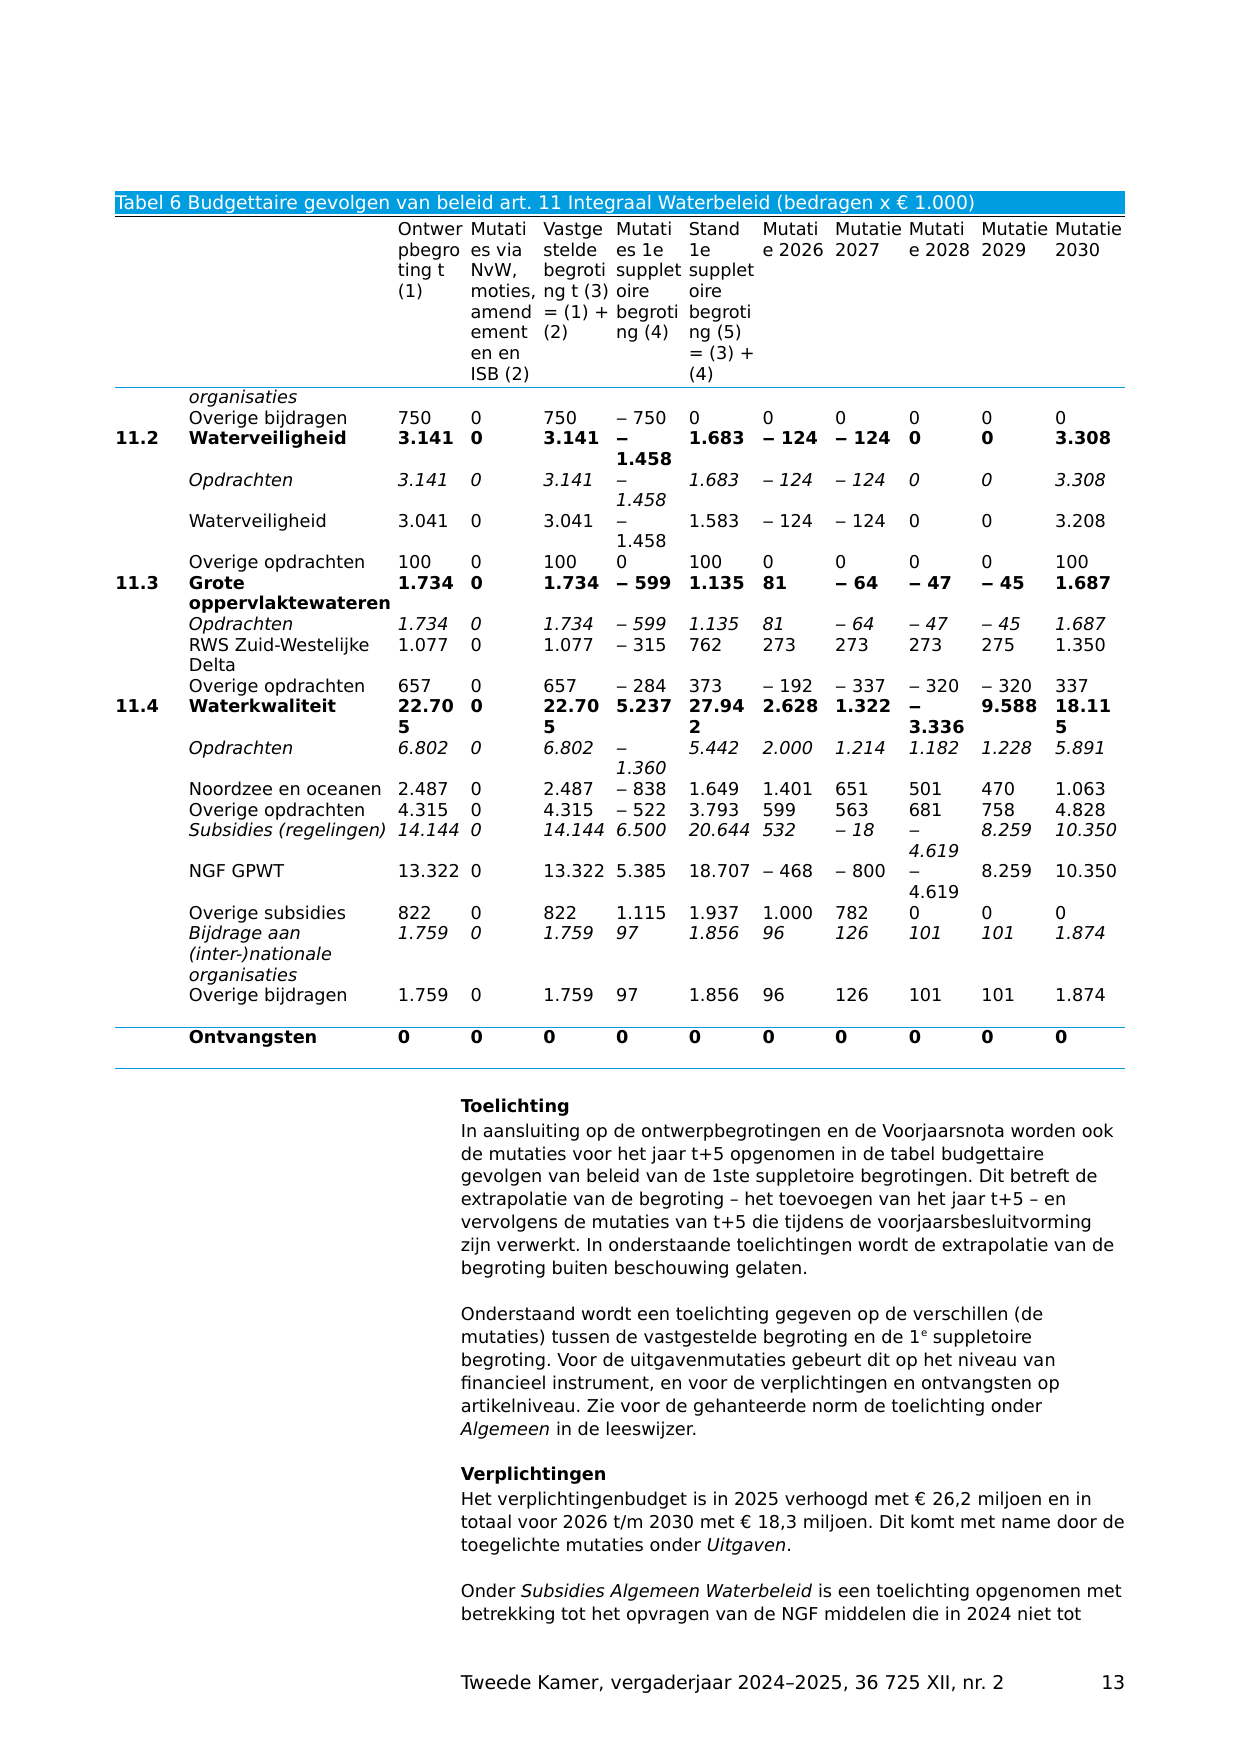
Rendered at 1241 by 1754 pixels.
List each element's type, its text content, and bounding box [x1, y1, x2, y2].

table_cell [395, 1048, 467, 1068]
table_cell Ontvangsten [186, 1028, 395, 1048]
table_cell 6.802 [395, 738, 467, 779]
text Onderstaand wordt een toelichting gegeven op de verschillen (de mutaties) tussen de vastgestelde begroting en de 1e suppletoire begroting. Voor de uitgavenmutaties gebeurt dit op het niveau van financieel instrument, en voor de verplichtingen en ontvangsten op artikelniveau. Zie voor de gehanteerde norm de toelichting onder Algemeen in de leeswijzer. [461, 1302, 1125, 1439]
table_cell ‒ 45 [978, 614, 1052, 634]
text Het verplichtingenbudget is in 2025 verhoogd met € 26,2 miljoen en in totaal voor 2026 t/m 2030 met € 18,3 miljoen. Dit komt met name door de toegelichte mutaties onder Uitgaven. [461, 1487, 1125, 1556]
table_cell [115, 800, 186, 820]
table_cell 11.4 [115, 696, 186, 738]
table_cell [906, 388, 978, 408]
table_cell [613, 1006, 686, 1026]
table_cell 96 [759, 985, 832, 1006]
table_cell ‒ 124 [759, 470, 832, 511]
table_cell 782 [832, 903, 906, 923]
table_cell 14.144 [395, 820, 467, 861]
table_cell 22.705 [540, 696, 613, 738]
table_cell 1.734 [395, 573, 467, 614]
table_cell ‒ 284 [613, 676, 686, 696]
table_cell [906, 1006, 978, 1026]
table_cell 3.041 [395, 511, 467, 552]
table_cell 5.237 [613, 696, 686, 738]
table_cell 126 [832, 923, 906, 985]
table_cell 750 [395, 408, 467, 428]
table_cell 27.942 [686, 696, 759, 738]
table_cell Waterveiligheid [186, 511, 395, 552]
table_cell ‒ 47 [906, 614, 978, 634]
table_cell 0 [759, 408, 832, 428]
table_cell Overige opdrachten [186, 552, 395, 573]
table_cell 81 [759, 614, 832, 634]
table_cell 3.141 [395, 470, 467, 511]
table_cell 0 [978, 511, 1052, 552]
table_cell ‒ 64 [832, 614, 906, 634]
table_cell 1.734 [395, 614, 467, 634]
table_cell Mutatie 2030 [1052, 217, 1125, 387]
table_cell 1.135 [686, 573, 759, 614]
table_cell 1.115 [613, 903, 686, 923]
table_cell 1.135 [686, 614, 759, 634]
table_cell 5.891 [1052, 738, 1125, 779]
table_cell 8.259 [978, 861, 1052, 903]
table_cell [115, 738, 186, 779]
table_cell 101 [906, 923, 978, 985]
table_cell 22.705 [395, 696, 467, 738]
table_cell 100 [540, 552, 613, 573]
table_cell [468, 388, 540, 408]
table_cell 10.350 [1052, 861, 1125, 903]
table_cell 1.734 [540, 614, 613, 634]
table_cell 0 [468, 573, 540, 614]
table_cell 1.401 [759, 779, 832, 799]
table_cell [115, 779, 186, 799]
table_cell ‒ 320 [978, 676, 1052, 696]
table_cell 0 [1052, 903, 1125, 923]
table_cell 373 [686, 676, 759, 696]
table_cell 0 [906, 511, 978, 552]
table_cell 6.802 [540, 738, 613, 779]
table_cell 0 [759, 552, 832, 573]
table_cell 4.315 [395, 800, 467, 820]
table_cell Overige subsidies [186, 903, 395, 923]
table_cell Mutaties 1e suppletoire begroting (4) [613, 217, 686, 387]
table_cell 0 [468, 635, 540, 676]
table_cell ‒ 337 [832, 676, 906, 696]
table_cell 657 [395, 676, 467, 696]
table_cell 1.759 [395, 985, 467, 1006]
table_cell 3.793 [686, 800, 759, 820]
table_cell Mutatie 2029 [978, 217, 1052, 387]
table_cell 275 [978, 635, 1052, 676]
table_cell 101 [978, 985, 1052, 1006]
table_cell Overige bijdragen [186, 408, 395, 428]
table_cell [906, 1048, 978, 1068]
table_cell ‒ 124 [759, 511, 832, 552]
table_cell 0 [686, 1028, 759, 1048]
table_cell ‒ 468 [759, 861, 832, 903]
table_cell 3.141 [540, 428, 613, 469]
table_cell 96 [759, 923, 832, 985]
table_cell ‒ 1.458 [613, 470, 686, 511]
table_cell 0 [468, 738, 540, 779]
table_cell [115, 217, 186, 387]
table_cell ‒ 320 [906, 676, 978, 696]
table_cell 337 [1052, 676, 1125, 696]
table_cell 3.308 [1052, 428, 1125, 469]
table_cell [115, 552, 186, 573]
table_cell 0 [906, 1028, 978, 1048]
table_cell 563 [832, 800, 906, 820]
table_cell 750 [540, 408, 613, 428]
table_cell [613, 1048, 686, 1068]
table_cell 532 [759, 820, 832, 861]
table_cell RWS Zuid-Westelijke Delta [186, 635, 395, 676]
table_cell Overige opdrachten [186, 800, 395, 820]
table_cell ‒ 800 [832, 861, 906, 903]
table_cell [115, 820, 186, 861]
table_cell 501 [906, 779, 978, 799]
table_cell ‒ 522 [613, 800, 686, 820]
table_cell 0 [468, 779, 540, 799]
table_cell ‒ 599 [613, 614, 686, 634]
table_cell [468, 1006, 540, 1026]
table_cell [540, 388, 613, 408]
table_cell 599 [759, 800, 832, 820]
table_cell [186, 1048, 395, 1068]
table_cell 273 [832, 635, 906, 676]
table_cell 1.734 [540, 573, 613, 614]
table_cell 822 [540, 903, 613, 923]
table_cell 0 [759, 1028, 832, 1048]
table_cell 0 [978, 1028, 1052, 1048]
table_cell 273 [906, 635, 978, 676]
table_cell 2.487 [395, 779, 467, 799]
table_cell [115, 1006, 186, 1026]
table_cell 0 [978, 552, 1052, 573]
text Toelichting [461, 1094, 1125, 1117]
table_cell 681 [906, 800, 978, 820]
table_cell 1.874 [1052, 985, 1125, 1006]
table_cell 4.315 [540, 800, 613, 820]
table_cell Vastgestelde begroting t (3) = (1) + (2) [540, 217, 613, 387]
table_cell 0 [906, 552, 978, 573]
table_cell ‒ 599 [613, 573, 686, 614]
table_cell 4.828 [1052, 800, 1125, 820]
table_cell 9.588 [978, 696, 1052, 738]
table_cell [115, 388, 186, 408]
table_cell Subsidies (regelingen) [186, 820, 395, 861]
table_cell organisaties [186, 388, 395, 408]
table_cell 762 [686, 635, 759, 676]
table_cell [186, 1006, 395, 1026]
table_cell ‒ 4.619 [906, 820, 978, 861]
table_cell [186, 217, 395, 387]
table_cell ‒ 192 [759, 676, 832, 696]
table_cell ‒ 18 [832, 820, 906, 861]
table_cell Ontwerpbegroting t (1) [395, 217, 467, 387]
table_cell Bijdrage aan (inter-)nationale organisaties [186, 923, 395, 985]
table_cell 1.683 [686, 470, 759, 511]
table_cell 100 [1052, 552, 1125, 573]
table_cell 14.144 [540, 820, 613, 861]
table_cell [115, 985, 186, 1006]
table_cell 1.649 [686, 779, 759, 799]
table_cell 0 [468, 923, 540, 985]
table_cell 0 [832, 408, 906, 428]
table_cell [115, 676, 186, 696]
table_cell 273 [759, 635, 832, 676]
table_cell 0 [1052, 408, 1125, 428]
table_cell ‒ 3.336 [906, 696, 978, 738]
table_cell ‒ 124 [832, 470, 906, 511]
table_cell 13.322 [395, 861, 467, 903]
table_cell 0 [978, 903, 1052, 923]
table_cell [759, 388, 832, 408]
table_cell 5.442 [686, 738, 759, 779]
text Onder Subsidies Algemeen Waterbeleid is een toelichting opgenomen met betrekking tot het opvragen van de NGF middelen die in 2024 niet tot [461, 1579, 1125, 1625]
table_cell [115, 861, 186, 903]
table_cell Grote oppervlaktewateren [186, 573, 395, 614]
table_cell Mutaties via NvW, moties, amendementen en ISB (2) [468, 217, 540, 387]
table_cell [540, 1048, 613, 1068]
table_cell Opdrachten [186, 470, 395, 511]
table_cell [686, 1048, 759, 1068]
table_cell 101 [978, 923, 1052, 985]
table_cell 1.077 [540, 635, 613, 676]
table_cell [115, 923, 186, 985]
table_cell Opdrachten [186, 614, 395, 634]
table_cell 0 [906, 470, 978, 511]
table_cell ‒ 124 [759, 428, 832, 469]
table_cell 0 [906, 428, 978, 469]
table_cell 1.063 [1052, 779, 1125, 799]
table_cell 0 [978, 470, 1052, 511]
table_cell 11.2 [115, 428, 186, 469]
table_cell 0 [978, 428, 1052, 469]
table_cell 13.322 [540, 861, 613, 903]
table_cell [686, 1006, 759, 1026]
table_cell 0 [468, 408, 540, 428]
table_cell NGF GPWT [186, 861, 395, 903]
table_cell [115, 511, 186, 552]
table_cell 3.308 [1052, 470, 1125, 511]
table_cell 1.214 [832, 738, 906, 779]
table_cell 0 [395, 1028, 467, 1048]
table_cell ‒ 315 [613, 635, 686, 676]
table_cell 6.500 [613, 820, 686, 861]
table_cell Overige opdrachten [186, 676, 395, 696]
table_cell [115, 903, 186, 923]
table_cell 2.628 [759, 696, 832, 738]
table_cell 651 [832, 779, 906, 799]
table_cell Stand 1e suppletoire begroting (5) = (3) + (4) [686, 217, 759, 387]
table_cell 0 [468, 511, 540, 552]
table_cell 100 [686, 552, 759, 573]
table_cell [468, 1048, 540, 1068]
table_cell 1.228 [978, 738, 1052, 779]
table_cell [115, 1028, 186, 1048]
table_cell 20.644 [686, 820, 759, 861]
table_cell 1.683 [686, 428, 759, 469]
table_cell [115, 408, 186, 428]
table_cell ‒ 64 [832, 573, 906, 614]
table_cell [978, 388, 1052, 408]
table_cell [832, 388, 906, 408]
table_cell 0 [613, 552, 686, 573]
table_cell 470 [978, 779, 1052, 799]
table_cell Waterkwaliteit [186, 696, 395, 738]
table_cell 0 [468, 903, 540, 923]
table_cell [978, 1048, 1052, 1068]
table_cell ‒ 1.458 [613, 511, 686, 552]
table_cell 0 [468, 985, 540, 1006]
table_cell [613, 388, 686, 408]
table_cell [759, 1006, 832, 1026]
table_cell 1.322 [832, 696, 906, 738]
table_cell 97 [613, 985, 686, 1006]
table_cell Mutatie 2027 [832, 217, 906, 387]
table_cell 3.208 [1052, 511, 1125, 552]
table_cell [395, 1006, 467, 1026]
table_cell 18.115 [1052, 696, 1125, 738]
table_cell Overige bijdragen [186, 985, 395, 1006]
table_cell 1.687 [1052, 614, 1125, 634]
table_cell ‒ 1.360 [613, 738, 686, 779]
table_cell 0 [468, 696, 540, 738]
table_cell 0 [832, 552, 906, 573]
text In aansluiting op de ontwerpbegrotingen en de Voorjaarsnota worden ook de mutaties voor het jaar t+5 opgenomen in de tabel budgettaire gevolgen van beleid van de 1ste suppletoire begrotingen. Dit betreft de extrapolatie van de begroting – het toevoegen van het jaar t+5 – en vervolgens de mutaties van t+5 die tĳdens de voorjaarsbesluitvorming zĳn verwerkt. In onderstaande toelichtingen wordt de extrapolatie van de begroting buiten beschouwing gelaten. [461, 1119, 1125, 1279]
table_cell [686, 388, 759, 408]
table_cell 0 [468, 470, 540, 511]
table_cell [540, 1006, 613, 1026]
table_cell 0 [906, 903, 978, 923]
table_cell 1.874 [1052, 923, 1125, 985]
table_cell 657 [540, 676, 613, 696]
table_cell Mutatie 2026 [759, 217, 832, 387]
table_cell 0 [978, 408, 1052, 428]
table_cell [832, 1006, 906, 1026]
table_cell 0 [686, 408, 759, 428]
table_cell 2.487 [540, 779, 613, 799]
table_cell 3.141 [395, 428, 467, 469]
table_cell 101 [906, 985, 978, 1006]
table_cell ‒ 47 [906, 573, 978, 614]
table_cell ‒ 4.619 [906, 861, 978, 903]
table_cell Opdrachten [186, 738, 395, 779]
table_cell 758 [978, 800, 1052, 820]
table_cell [115, 470, 186, 511]
table_cell 0 [468, 676, 540, 696]
table_cell [395, 388, 467, 408]
table_cell 1.000 [759, 903, 832, 923]
table_cell 0 [1052, 1028, 1125, 1048]
table_cell ‒ 838 [613, 779, 686, 799]
table_cell 0 [468, 1028, 540, 1048]
table_cell 0 [613, 1028, 686, 1048]
table_cell [1052, 388, 1125, 408]
table_cell 1.182 [906, 738, 978, 779]
table_cell ‒ 124 [832, 511, 906, 552]
table_cell 8.259 [978, 820, 1052, 861]
table_cell 18.707 [686, 861, 759, 903]
table_cell [1052, 1048, 1125, 1068]
table_cell 822 [395, 903, 467, 923]
table_cell [759, 1048, 832, 1068]
table_cell 0 [468, 552, 540, 573]
table_cell 0 [832, 1028, 906, 1048]
table_cell 10.350 [1052, 820, 1125, 861]
table_cell 1.937 [686, 903, 759, 923]
table_cell 1.759 [540, 923, 613, 985]
table_cell 3.141 [540, 470, 613, 511]
table_cell ‒ 1.458 [613, 428, 686, 469]
table_cell 126 [832, 985, 906, 1006]
table_cell 0 [468, 800, 540, 820]
table_cell 11.3 [115, 573, 186, 614]
table_cell [115, 614, 186, 634]
table_cell [1052, 1006, 1125, 1026]
table_cell 81 [759, 573, 832, 614]
table_cell 1.856 [686, 985, 759, 1006]
table_cell Noordzee en oceanen [186, 779, 395, 799]
table_cell 0 [468, 428, 540, 469]
table_cell 1.077 [395, 635, 467, 676]
table_cell [115, 635, 186, 676]
table_cell 0 [468, 861, 540, 903]
table_cell 1.583 [686, 511, 759, 552]
table_cell ‒ 750 [613, 408, 686, 428]
table_cell 0 [906, 408, 978, 428]
table_cell 97 [613, 923, 686, 985]
table_cell ‒ 45 [978, 573, 1052, 614]
table_cell 0 [468, 614, 540, 634]
table_cell 1.759 [540, 985, 613, 1006]
table_cell [832, 1048, 906, 1068]
text Verplichtingen [461, 1462, 1125, 1485]
table_cell 0 [468, 820, 540, 861]
table_cell 0 [540, 1028, 613, 1048]
table_cell 1.687 [1052, 573, 1125, 614]
table_cell ‒ 124 [832, 428, 906, 469]
table_cell 100 [395, 552, 467, 573]
table_cell [978, 1006, 1052, 1026]
table_cell [115, 1048, 186, 1068]
table_cell 1.759 [395, 923, 467, 985]
table_cell 2.000 [759, 738, 832, 779]
table_cell Waterveiligheid [186, 428, 395, 469]
table_cell Mutatie 2028 [906, 217, 978, 387]
table_cell 1.350 [1052, 635, 1125, 676]
table_cell 1.856 [686, 923, 759, 985]
table_cell 3.041 [540, 511, 613, 552]
table_cell 5.385 [613, 861, 686, 903]
